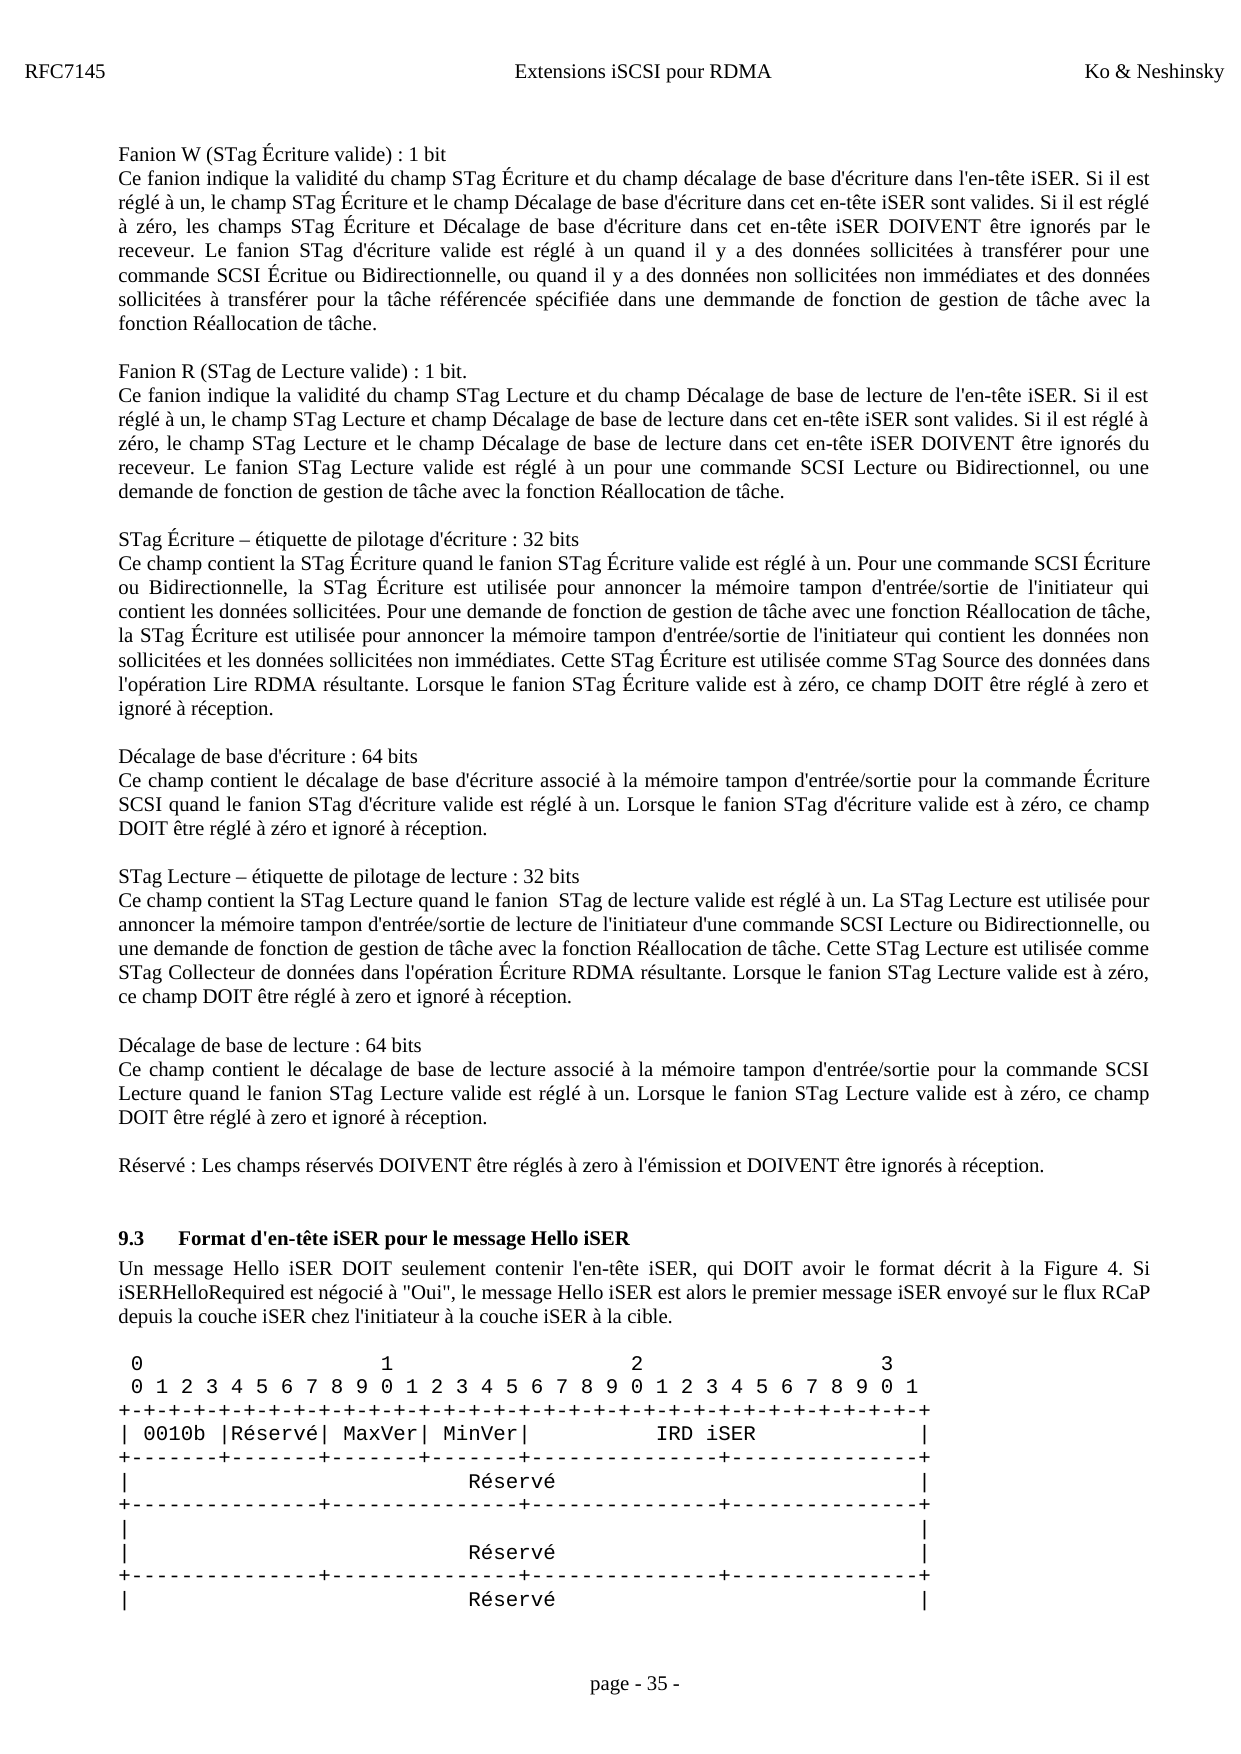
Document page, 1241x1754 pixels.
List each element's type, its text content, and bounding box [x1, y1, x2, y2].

text Décalage de base de lecture : 64 bits [118, 1032, 1152, 1057]
text +-------+-------+-------+-------+---------------+---------------+ [118, 1447, 1152, 1471]
text | | [118, 1518, 1152, 1542]
text +---------------+---------------+---------------+---------------+ [118, 1565, 1152, 1589]
text 0 1 2 3 [118, 1352, 1152, 1376]
text Ce fanion indique la validité du champ STag Écriture et du champ décalage de base d'écriture dans l'en-tête iSER. Si il est réglé à un, le champ STag Écriture et le champ Décalage de base d'écriture dans cet en-tête iSER sont valides. Si il est réglé à zéro, les champs STag Écriture et Décalage de base d'écriture dans cet en-tête iSER DOIVENT être ignorés par le receveur. Le fanion STag d'écriture valide est réglé à un quand il y a des données sollicitées à transférer pour une commande SCSI Écritue ou Bidirectionnelle, ou quand il y a des données non sollicitées non immédiates et des données sollicitées à transférer pour la tâche référencée spécifiée dans une demmande de fonction de gestion de tâche avec la fonction Réallocation de tâche. [118, 166, 1152, 335]
text STag Lecture – étiquette de pilotage de lecture : 32 bits [118, 864, 1152, 888]
text Fanion W (STag Écriture valide) : 1 bit [118, 142, 1152, 166]
subtitle 9.3 Format d'en-tête iSER pour le message Hello iSER [118, 1226, 1152, 1250]
text +---------------+---------------+---------------+---------------+ [118, 1494, 1152, 1518]
text Ce champ contient la STag Écriture quand le fanion STag Écriture valide est réglé à un. Pour une commande SCSI Écriture ou Bidirectionnelle, la STag Écriture est utilisée pour annoncer la mémoire tampon d'entrée/sortie de l'initiateur qui contient les données sollicitées. Pour une demande de fonction de gestion de tâche avec une fonction Réallocation de tâche, la STag Écriture est utilisée pour annoncer la mémoire tampon d'entrée/sortie de l'initiateur qui contient les données non sollicitées et les données sollicitées non immédiates. Cette STag Écriture est utilisée comme STag Source des données dans l'opération Lire RDMA résultante. Lorsque le fanion STag Écriture valide est à zéro, ce champ DOIT être réglé à zero et ignoré à réception. [118, 551, 1152, 720]
text | Réservé | [118, 1589, 1152, 1613]
text Ce champ contient le décalage de base d'écriture associé à la mémoire tampon d'entrée/sortie pour la commande Écriture SCSI quand le fanion STag d'écriture valide est réglé à un. Lorsque le fanion STag d'écriture valide est à zéro, ce champ DOIT être réglé à zéro et ignoré à réception. [118, 768, 1152, 840]
text Ce fanion indique la validité du champ STag Lecture et du champ Décalage de base de lecture de l'en-tête iSER. Si il est réglé à un, le champ STag Lecture et champ Décalage de base de lecture dans cet en-tête iSER sont valides. Si il est réglé à zéro, le champ STag Lecture et le champ Décalage de base de lecture dans cet en-tête iSER DOIVENT être ignorés du receveur. Le fanion STag Lecture valide est réglé à un pour une commande SCSI Lecture ou Bidirectionnel, ou une demande de fonction de gestion de tâche avec la fonction Réallocation de tâche. [118, 383, 1152, 503]
text Fanion R (STag de Lecture valide) : 1 bit. [118, 359, 1152, 383]
text Décalage de base d'écriture : 64 bits [118, 744, 1152, 768]
text Ce champ contient le décalage de base de lecture associé à la mémoire tampon d'entrée/sortie pour la commande SCSI Lecture quand le fanion STag Lecture valide est réglé à un. Lorsque le fanion STag Lecture valide est à zéro, ce champ DOIT être réglé à zero et ignoré à réception. [118, 1057, 1152, 1129]
text | 0010b |Réservé| MaxVer| MinVer| IRD iSER | [118, 1423, 1152, 1447]
text 0 1 2 3 4 5 6 7 8 9 0 1 2 3 4 5 6 7 8 9 0 1 2 3 4 5 6 7 8 9 0 1 [118, 1376, 1152, 1400]
text STag Écriture – étiquette de pilotage d'écriture : 32 bits [118, 527, 1152, 551]
text Réservé : Les champs réservés DOIVENT être réglés à zero à l'émission et DOIVENT être ignorés à réception. [118, 1153, 1152, 1177]
text | Réservé | [118, 1471, 1152, 1494]
text Ce champ contient la STag Lecture quand le fanion STag de lecture valide est réglé à un. La STag Lecture est utilisée pour annoncer la mémoire tampon d'entrée/sortie de lecture de l'initiateur d'une commande SCSI Lecture ou Bidirectionnelle, ou une demande de fonction de gestion de tâche avec la fonction Réallocation de tâche. Cette STag Lecture est utilisée comme STag Collecteur de données dans l'opération Écriture RDMA résultante. Lorsque le fanion STag Lecture valide est à zéro, ce champ DOIT être réglé à zero et ignoré à réception. [118, 888, 1152, 1008]
text Un message Hello iSER DOIT seulement contenir l'en-tête iSER, qui DOIT avoir le format décrit à la Figure 4. Si iSERHelloRequired est négocié à "Oui", le message Hello iSER est alors le premier message iSER envoyé sur le flux RCaP depuis la couche iSER chez l'initiateur à la couche iSER à la cible. [118, 1256, 1152, 1328]
text | Réservé | [118, 1542, 1152, 1565]
text +-+-+-+-+-+-+-+-+-+-+-+-+-+-+-+-+-+-+-+-+-+-+-+-+-+-+-+-+-+-+-+-+ [118, 1400, 1152, 1423]
